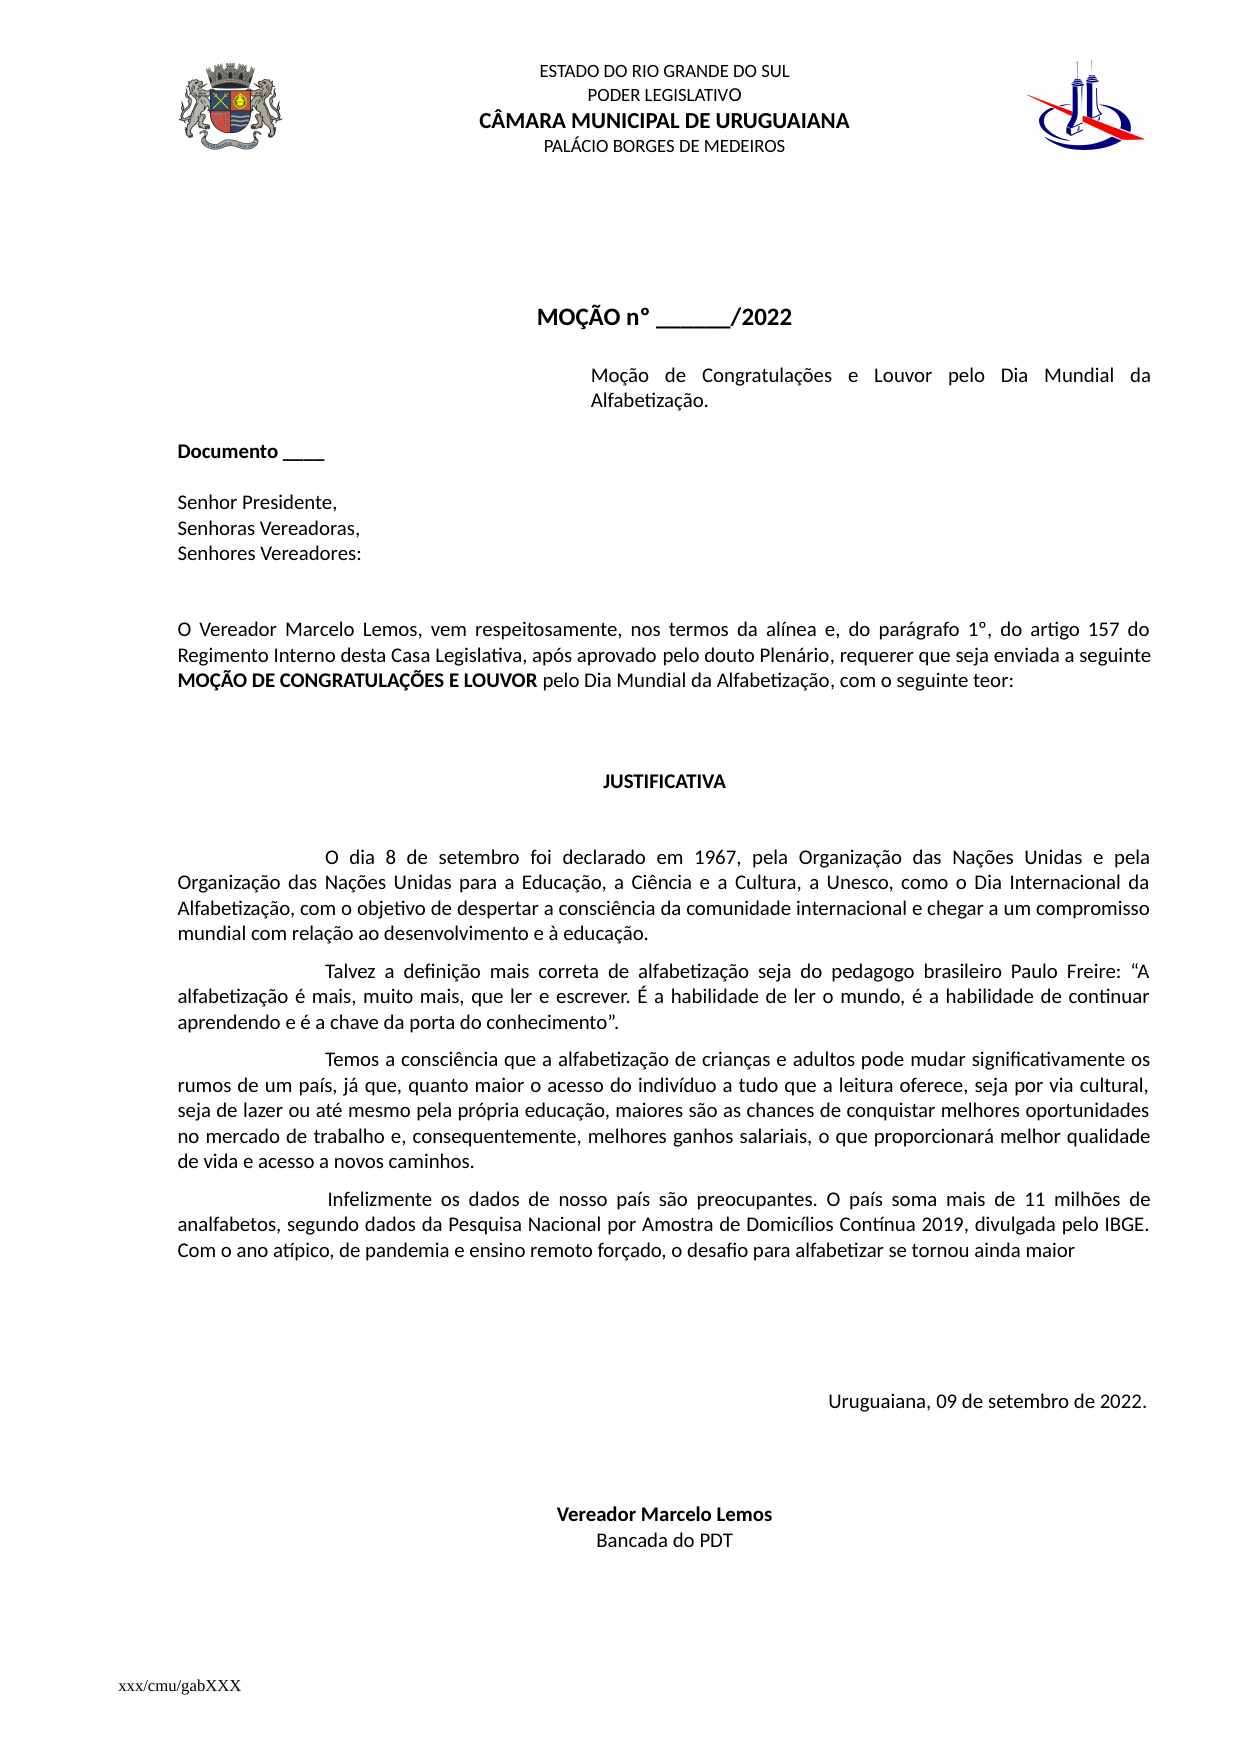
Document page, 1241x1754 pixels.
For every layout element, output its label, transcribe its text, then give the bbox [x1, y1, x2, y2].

picture [178, 61, 284, 151]
text Infelizmente os dados de nosso país são preocupantes. O país soma mais de 11 milhões de analfabetos, segundo dados da Pesquisa Nacional por Amostra de Domicílios Contínua 2019, divulgada pelo IBGE. Com o ano atípico, de pandemia e ensino remoto forçado, o desafio para alfabetizar se tornou ainda maior [177, 1186, 1152, 1262]
text O dia 8 de setembro foi declarado em 1967, pela Organização das Nações Unidas e pela Organização das Nações Unidas para a Educação, a Ciência e a Cultura, a Unesco, como o Dia Internacional da Alfabetização, com o objetivo de despertar a consciência da comunidade internacional e chegar a um compromisso mundial com relação ao desenvolvimento e à educação. [177, 844, 1152, 946]
text JUSTIFICATIVA [177, 768, 1152, 794]
text Talvez a definição mais correta de alfabetização seja do pedagogo brasileiro Paulo Freire: “A alfabetização é mais, muito mais, que ler e escrever. É a habilidade de ler o mundo, é a habilidade de continuar aprendendo e é a chave da porta do conhecimento”. [177, 958, 1152, 1034]
text Senhores Vereadores: [177, 540, 1152, 566]
picture [1026, 60, 1145, 150]
text O Vereador Marcelo Lemos, vem respeitosamente, nos termos da alínea e, do parágrafo 1º, do artigo 157 do Regimento Interno desta Casa Legislativa, após aprovado pelo douto Plenário, requerer que seja enviada a seguinte MOÇÃO de Congratulações e Louvor pelo Dia Mundial da Alfabetização, com o seguinte teor: [177, 616, 1152, 693]
text Documento ____ [177, 438, 1152, 464]
text Uruguaiana, 09 de setembro de 2022. [177, 1388, 1152, 1414]
text Senhor Presidente, [177, 489, 1152, 515]
text Vereador Marcelo Lemos [177, 1502, 1152, 1527]
text Moção de Congratulações e Louvor pelo Dia Mundial da Alfabetização. [591, 362, 1152, 413]
text MOÇÃO nº ______/2022 [177, 301, 1152, 332]
text Temos a consciência que a alfabetização de crianças e adultos pode mudar significativamente os rumos de um país, já que, quanto maior o acesso do indivíduo a tudo que a leitura oferece, seja por via cultural, seja de lazer ou até mesmo pela própria educação, maiores são as chances de conquistar melhores oportunidades no mercado de trabalho e, consequentemente, melhores ganhos salariais, o que proporcionará melhor qualidade de vida e acesso a novos caminhos. [177, 1047, 1152, 1174]
text Bancada do PDT [177, 1527, 1152, 1552]
text Senhoras Vereadoras, [177, 515, 1152, 540]
